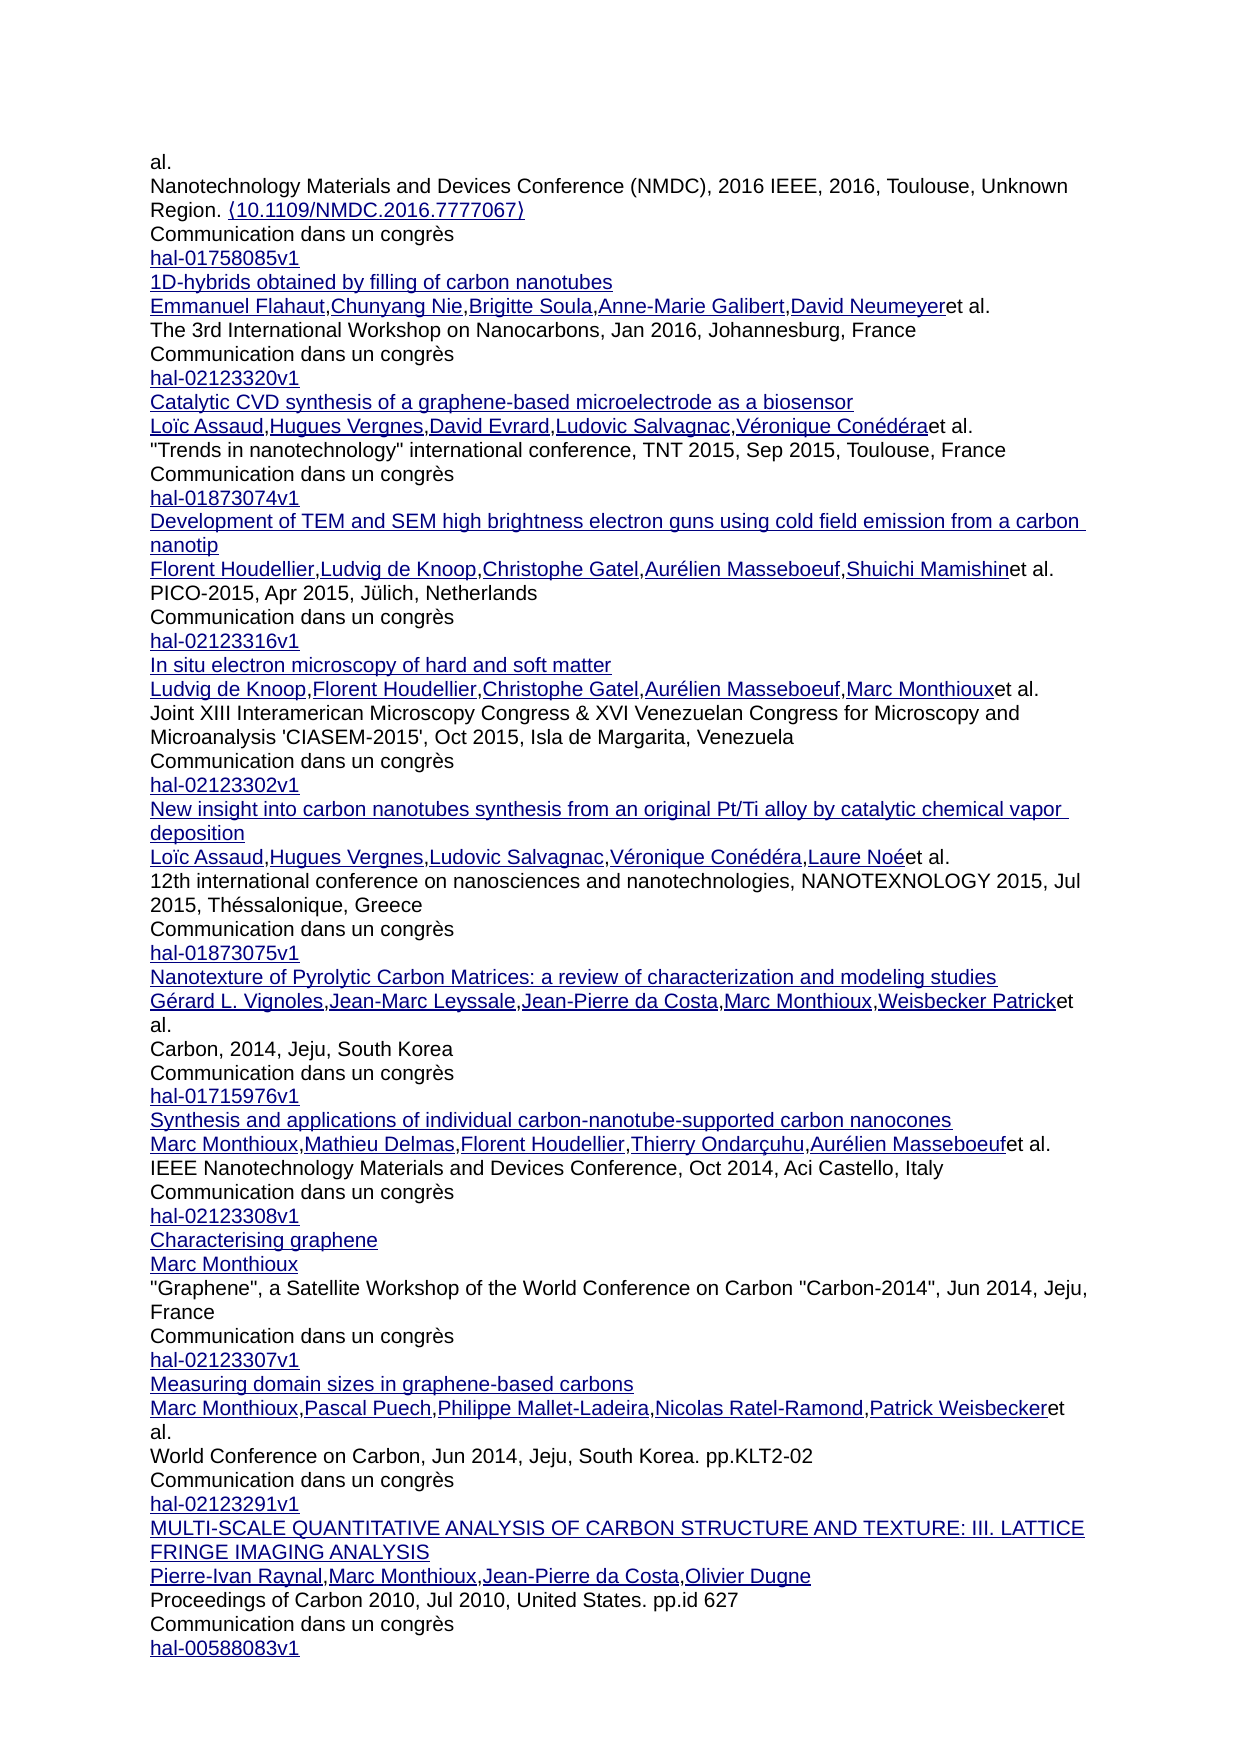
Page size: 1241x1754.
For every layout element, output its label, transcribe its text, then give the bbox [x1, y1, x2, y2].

table_cell Measuring domain sizes in graphene-based carbons Marc Monthioux,Pascal Puech,Philippe Mallet-Ladeira,Nicolas Ratel-Ramond,Patrick Weisbeckeret al. World Conference on Carbon, Jun 2014, Jeju, South Korea. pp.KLT2-02 Communication dans un congrès hal-02123291v1 [150, 1372, 1090, 1516]
table_cell MULTI-SCALE QUANTITATIVE ANALYSIS OF CARBON STRUCTURE AND TEXTURE: III. LATTICE FRINGE IMAGING ANALYSIS Pierre-Ivan Raynal,Marc Monthioux,Jean-Pierre da Costa,Olivier Dugne Proceedings of Carbon 2010, Jul 2010, United States. pp.id 627 Communication dans un congrès hal-00588083v1 [150, 1516, 1090, 1659]
table_cell Development of TEM and SEM high brightness electron guns using cold field emission from a carbon nanotip Florent Houdellier,Ludvig de Knoop,Christophe Gatel,Aurélien Masseboeuf,Shuichi Mamishinet al. PICO-2015, Apr 2015, Jülich, Netherlands Communication dans un congrès hal-02123316v1 [150, 509, 1090, 653]
table_cell Synthesis of (B- and/or N-) substituted carbon nanoforms Djamel Eddine Gourari,Flavien Valensi,Manitra Razafinimanana,Marc Monthioux,Sébastien Jouliéet al. Nanotechnology Materials and Devices Conference (NMDC), 2016 IEEE, 2016, Toulouse, Unknown Region. ⟨10.1109/NMDC.2016.7777067⟩ Communication dans un congrès hal-01758085v1 [150, 150, 1090, 270]
table_cell Synthesis and applications of individual carbon-nanotube-supported carbon nanocones Marc Monthioux,Mathieu Delmas,Florent Houdellier,Thierry Ondarçuhu,Aurélien Masseboeufet al. IEEE Nanotechnology Materials and Devices Conference, Oct 2014, Aci Castello, Italy Communication dans un congrès hal-02123308v1 [150, 1108, 1090, 1228]
table_cell New insight into carbon nanotubes synthesis from an original Pt/Ti alloy by catalytic chemical vapor deposition Loïc Assaud,Hugues Vergnes,Ludovic Salvagnac,Véronique Conédéra,Laure Noéet al. 12th international conference on nanosciences and nanotechnologies, NANOTEXNOLOGY 2015, Jul 2015, Théssalonique, Greece Communication dans un congrès hal-01873075v1 [150, 797, 1090, 964]
table_cell Characterising graphene Marc Monthioux "Graphene", a Satellite Workshop of the World Conference on Carbon "Carbon-2014", Jun 2014, Jeju, France Communication dans un congrès hal-02123307v1 [150, 1228, 1090, 1372]
table_cell 1D‐hybrids obtained by filling of carbon nanotubes Emmanuel Flahaut,Chunyang Nie,Brigitte Soula,Anne-Marie Galibert,David Neumeyeret al. The 3rd International Workshop on Nanocarbons, Jan 2016, Johannesburg, France Communication dans un congrès hal-02123320v1 [150, 270, 1090, 389]
table_cell Catalytic CVD synthesis of a graphene-based microelectrode as a biosensor Loïc Assaud,Hugues Vergnes,David Evrard,Ludovic Salvagnac,Véronique Conédéraet al. "Trends in nanotechnology" international conference, TNT 2015, Sep 2015, Toulouse, France Communication dans un congrès hal-01873074v1 [150, 390, 1090, 509]
table_cell Nanotexture of Pyrolytic Carbon Matrices: a review of characterization and modeling studies Gérard L. Vignoles,Jean-Marc Leyssale,Jean-Pierre da Costa,Marc Monthioux,Weisbecker Patricket al. Carbon, 2014, Jeju, South Korea Communication dans un congrès hal-01715976v1 [150, 965, 1090, 1108]
table_cell In situ electron microscopy of hard and soft matter Ludvig de Knoop,Florent Houdellier,Christophe Gatel,Aurélien Masseboeuf,Marc Monthiouxet al. Joint XIII Interamerican Microscopy Congress & XVI Venezuelan Congress for Microscopy and Microanalysis 'CIASEM-2015', Oct 2015, Isla de Margarita, Venezuela Communication dans un congrès hal-02123302v1 [150, 653, 1090, 797]
